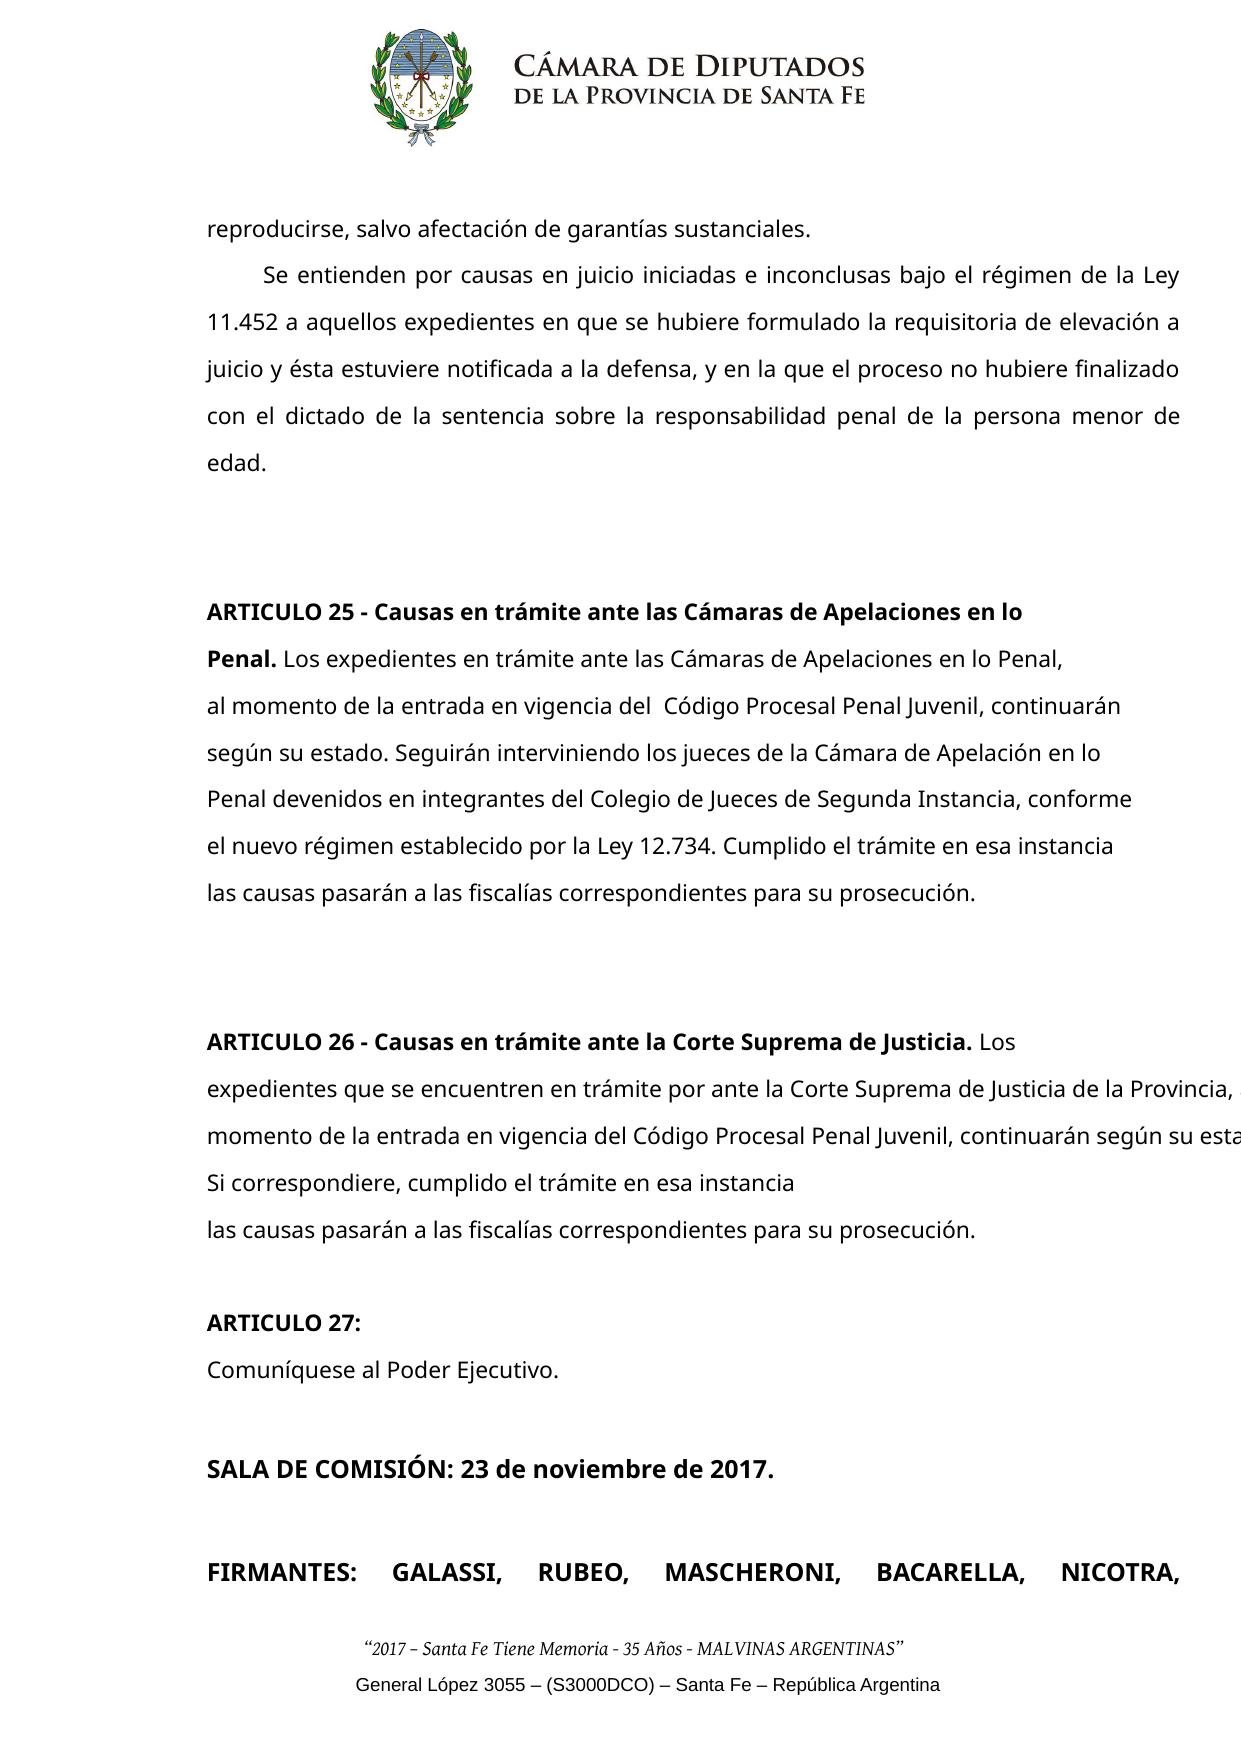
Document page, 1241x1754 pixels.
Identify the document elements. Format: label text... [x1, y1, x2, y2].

text FIRMANTES: GALASSI, RUBEO, MASCHERONI, BACARELLA, NICOTRA, [207, 1554, 1181, 1588]
text las causas pasarán a las fiscalías correspondientes para su prosecución. [207, 877, 1240, 908]
text Comuníquese al Poder Ejecutivo. [207, 1354, 1181, 1386]
text SALA DE COMISIÓN: 23 de noviembre de 2017. [207, 1452, 1181, 1486]
text ARTICULO 25 - Causas en trámite ante las Cámaras de Apelaciones en lo [207, 596, 1240, 627]
text según su estado. Seguirán interviniendo los jueces de la Cámara de Apelación en lo [207, 737, 1240, 768]
text reproducirse, salvo afectación de garantías sustanciales. [207, 213, 1181, 244]
picture [370, 29, 865, 151]
text el nuevo régimen establecido por la Ley 12.734. Cumplido el trámite en esa instancia [207, 830, 1240, 862]
text expedientes que se encuentren en trámite por ante la Corte Suprema de Justicia de la Provincia, al momento de la entrada en vigencia del Código Procesal Penal Juvenil, continuarán según su estado. Si correspondiere, cumplido el trámite en esa instancia [207, 1073, 1240, 1198]
text Se entienden por causas en juicio iniciadas e inconclusas bajo el régimen de la Ley 11.452 a aquellos expedientes en que se hubiere formulado la requisitoria de elevación a juicio y ésta estuviere notificada a la defensa, y en la que el proceso no hubiere finalizado con el dictado de la sentencia sobre la responsabilidad penal de la persona menor de edad. [207, 259, 1181, 478]
text al momento de la entrada en vigencia del Código Procesal Penal Juvenil, continuarán [207, 690, 1240, 721]
text Penal devenidos en integrantes del Colegio de Jueces de Segunda Instancia, conforme [207, 783, 1240, 815]
text Penal. Los expedientes en trámite ante las Cámaras de Apelaciones en lo Penal, [207, 643, 1240, 674]
text las causas pasarán a las fiscalías correspondientes para su prosecución. [207, 1214, 1240, 1245]
text ARTICULO 26 - Causas en trámite ante la Corte Suprema de Justicia. Los [207, 1026, 1240, 1057]
text ARTICULO 27: [207, 1307, 1240, 1339]
